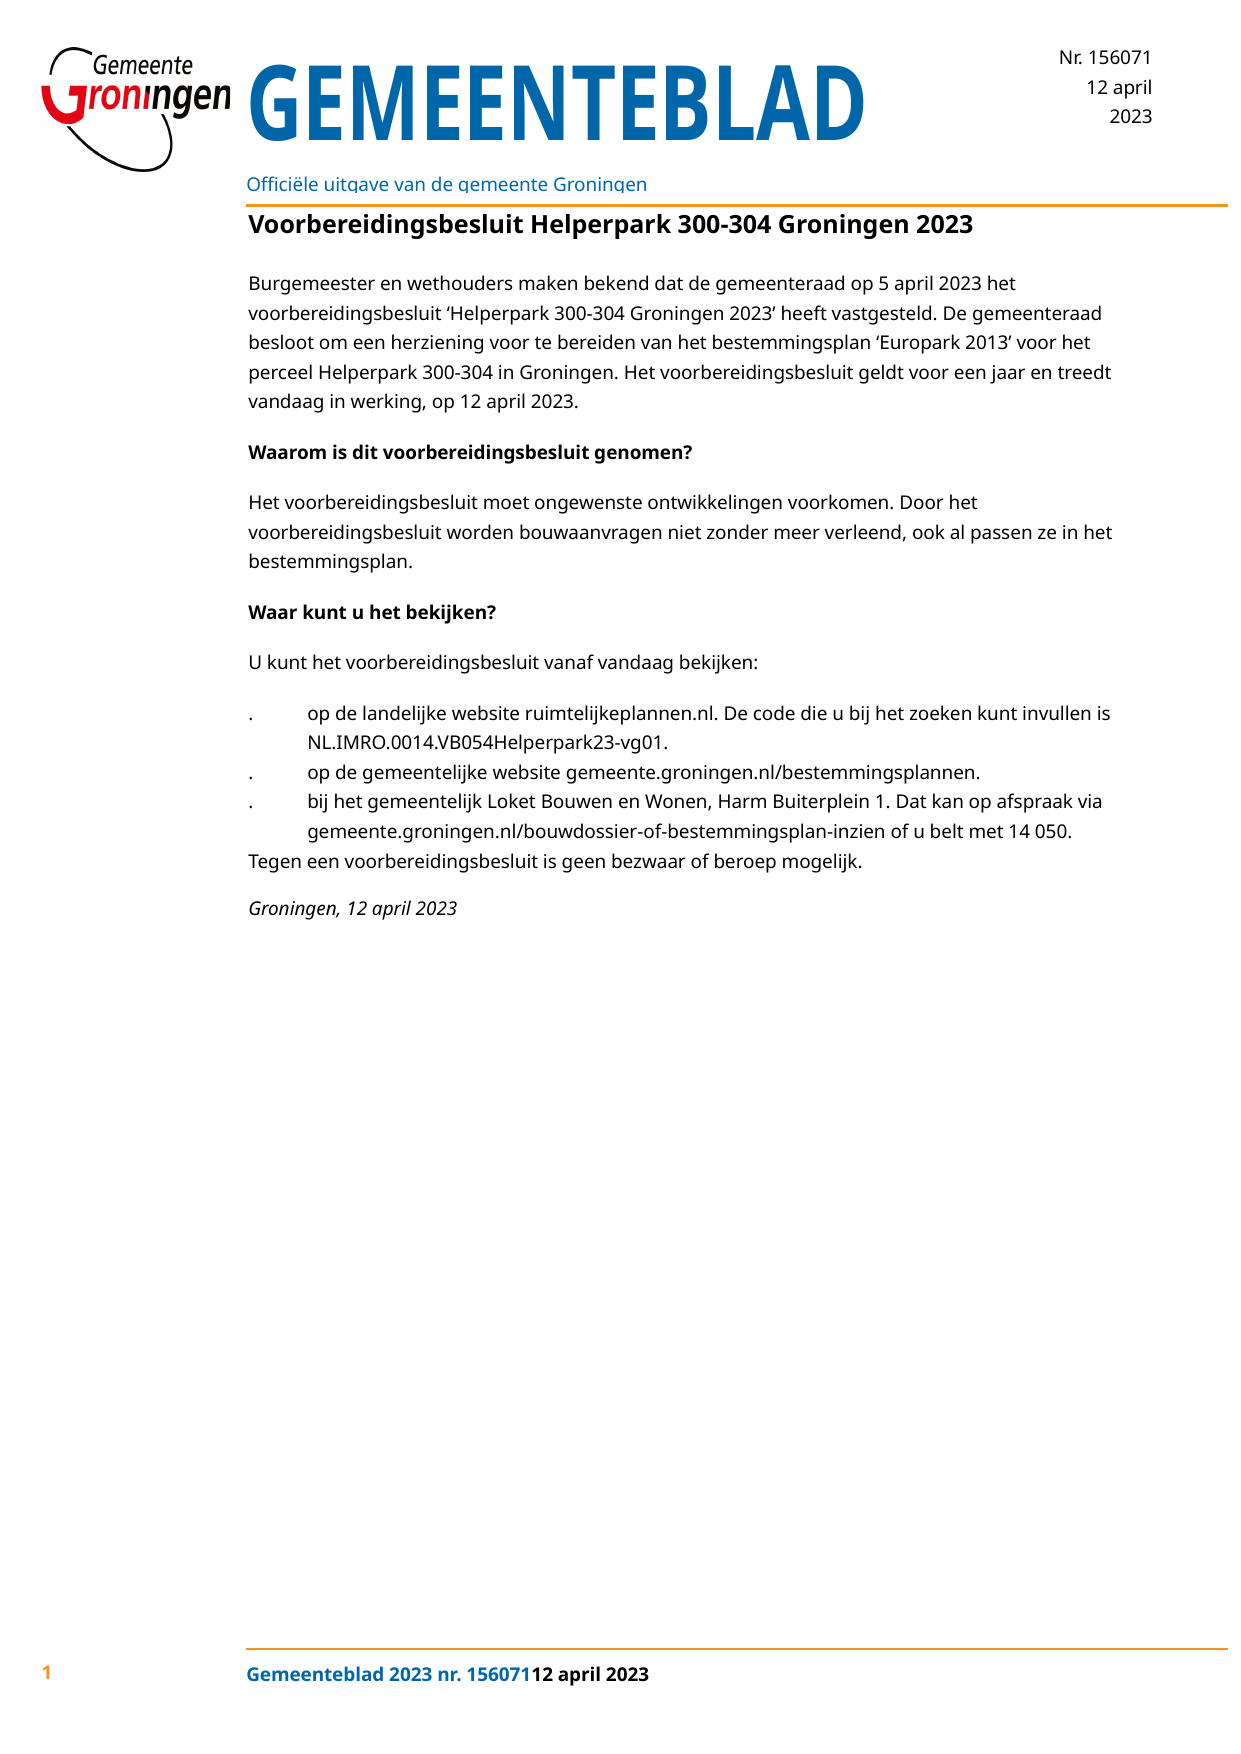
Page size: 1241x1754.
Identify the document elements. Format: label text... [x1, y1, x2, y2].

text Groningen, 12 april 2023 [248, 896, 1152, 921]
text Tegen een voorbereidingsbesluit is geen bezwaar of beroep mogelijk. [248, 848, 1152, 873]
text Voorbereidingsbesluit Helperpark 300-304 Groningen 2023 [248, 207, 1152, 241]
text Waar kunt u het bekijken? [248, 599, 1152, 625]
text Burgemeester en wethouders maken bekend dat de gemeenteraad op 5 april 2023 het voorbereidingsbesluit ‘Helperpark 300-304 Groningen 2023’ heeft vastgesteld. De gemeenteraad besloot om een herziening voor te bereiden van het bestemmingsplan ‘Europark 2013’ voor het perceel Helperpark 300-304 in Groningen. Het voorbereidingsbesluit geldt voor een jaar en treedt vandaag in werking, op 12 april 2023. [248, 270, 1152, 414]
text Het voorbereidingsbesluit moet ongewenste ontwikkelingen voorkomen. Door het voorbereidingsbesluit worden bouwaanvragen niet zonder meer verleend, ook al passen ze in het bestemmingsplan. [248, 489, 1152, 574]
list op de gemeentelijke website gemeente.groningen.nl/bestemmingsplannen. [248, 759, 1152, 785]
list op de landelijke website ruimtelijkeplannen.nl. De code die u bij het zoeken kunt invullen is NL.IMRO.0014.VB054Helperpark23-vg01. [248, 700, 1152, 755]
text U kunt het voorbereidingsbesluit vanaf vandaag bekijken: [248, 649, 1152, 675]
text Waarom is dit voorbereidingsbesluit genomen? [248, 439, 1152, 465]
picture [41, 47, 231, 172]
list bij het gemeentelijk Loket Bouwen en Wonen, Harm Buiterplein 1. Dat kan op afspraak via gemeente.groningen.nl/bouwdossier-of-bestemmingsplan-inzien of u belt met 14 050. [248, 789, 1152, 844]
